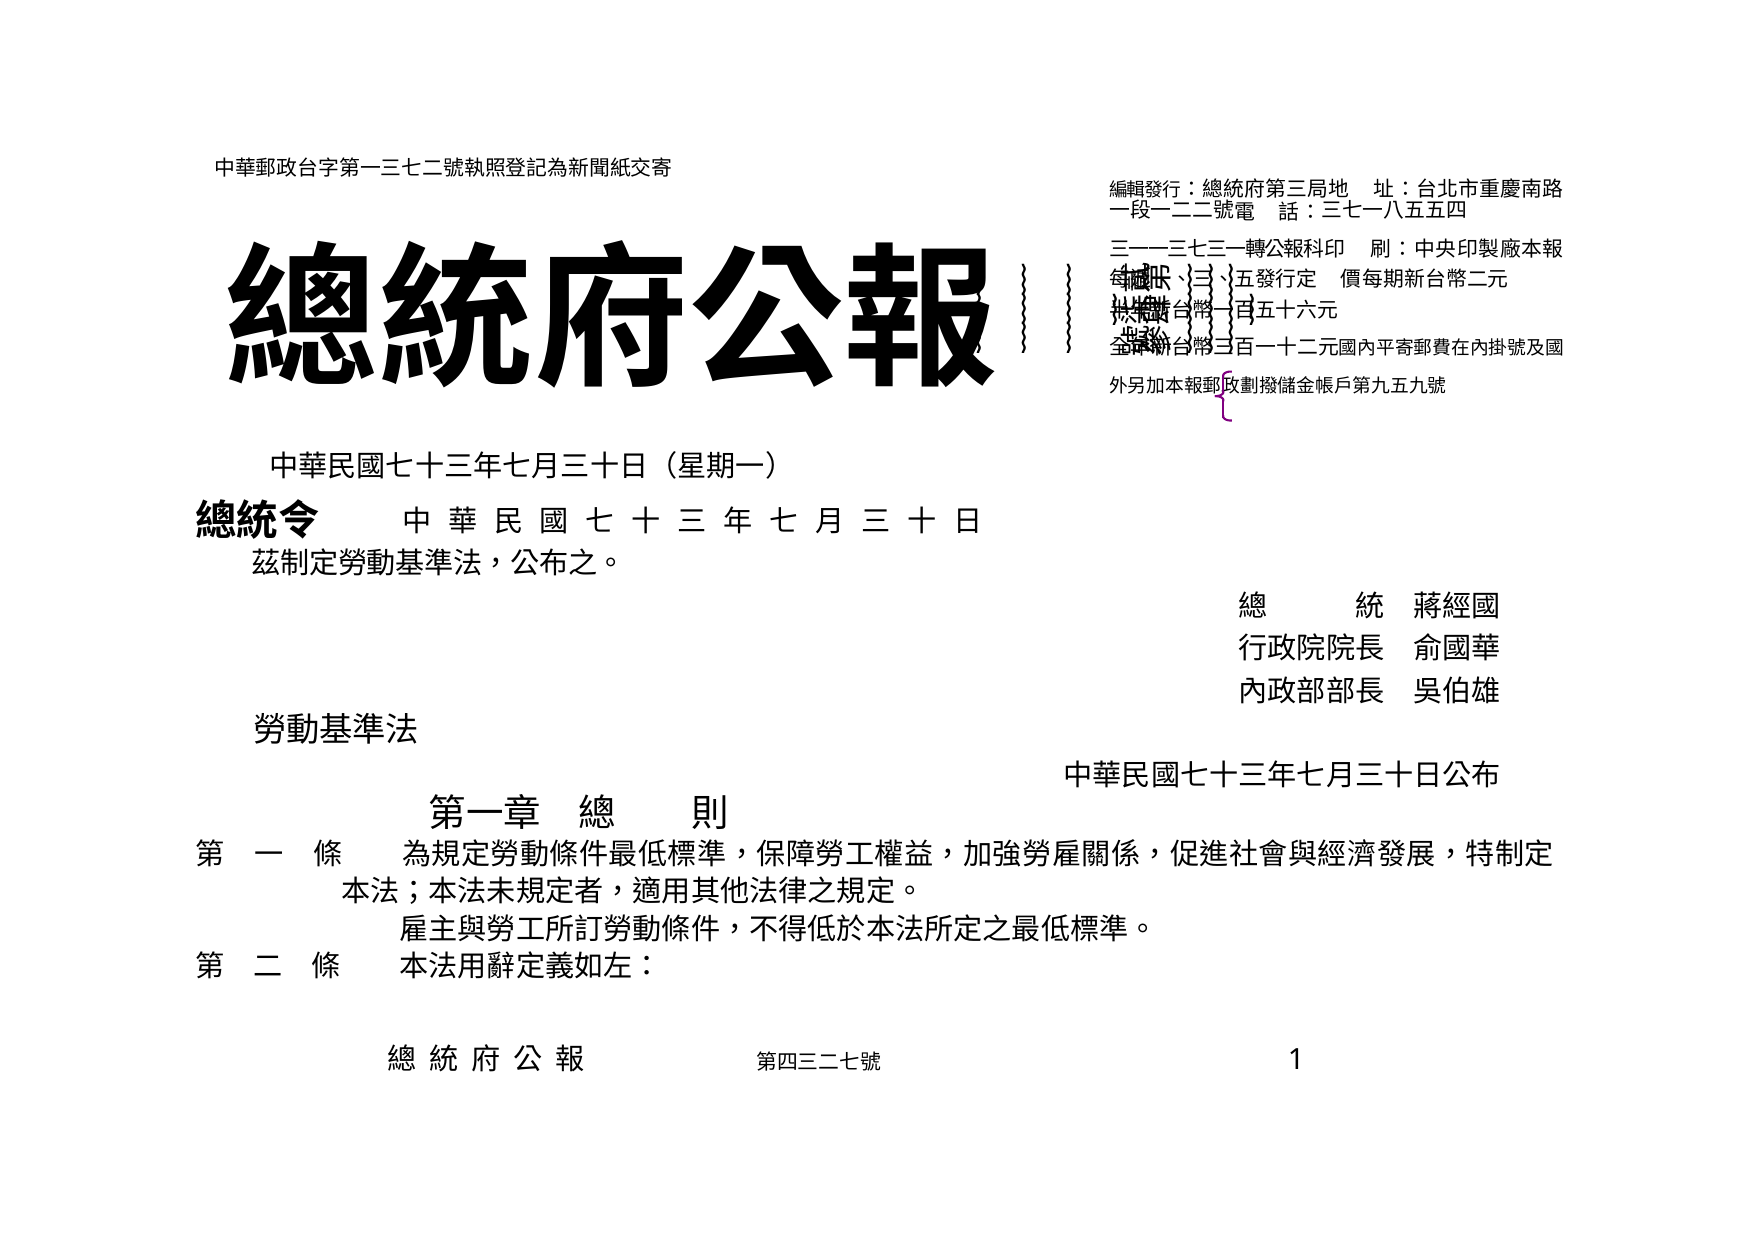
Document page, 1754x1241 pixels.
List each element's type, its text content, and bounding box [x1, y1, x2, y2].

text 內政部部長 吳伯雄 [195, 671, 1501, 708]
text 第 一 條 為規定勞動條件最低標準，保障勞工權益，加強勞雇關係，促進社會與經濟發展，特制定本法；本法未規定者，適用其他法律之規定。 [195, 834, 1559, 909]
table_header 中華民國七十三年七月三十日 [399, 222, 986, 543]
text 雇主與勞工所訂勞動條件，不得低於本法所定之最低標準。 [341, 909, 1559, 947]
text 第一章 總 則 [428, 793, 1559, 834]
text 行政院院長 俞國華 [195, 628, 1501, 666]
text 茲制定勞動基準法，公布之。 [195, 543, 1559, 581]
text 勞動基準法 [253, 708, 1559, 750]
text 中華民國七十三年七月三十日公布 [195, 755, 1501, 793]
text 總 統 蔣經國 [195, 586, 1501, 623]
text 第 二 條 本法用辭定義如左： [195, 947, 1559, 984]
table_header 總統令 [192, 222, 399, 543]
